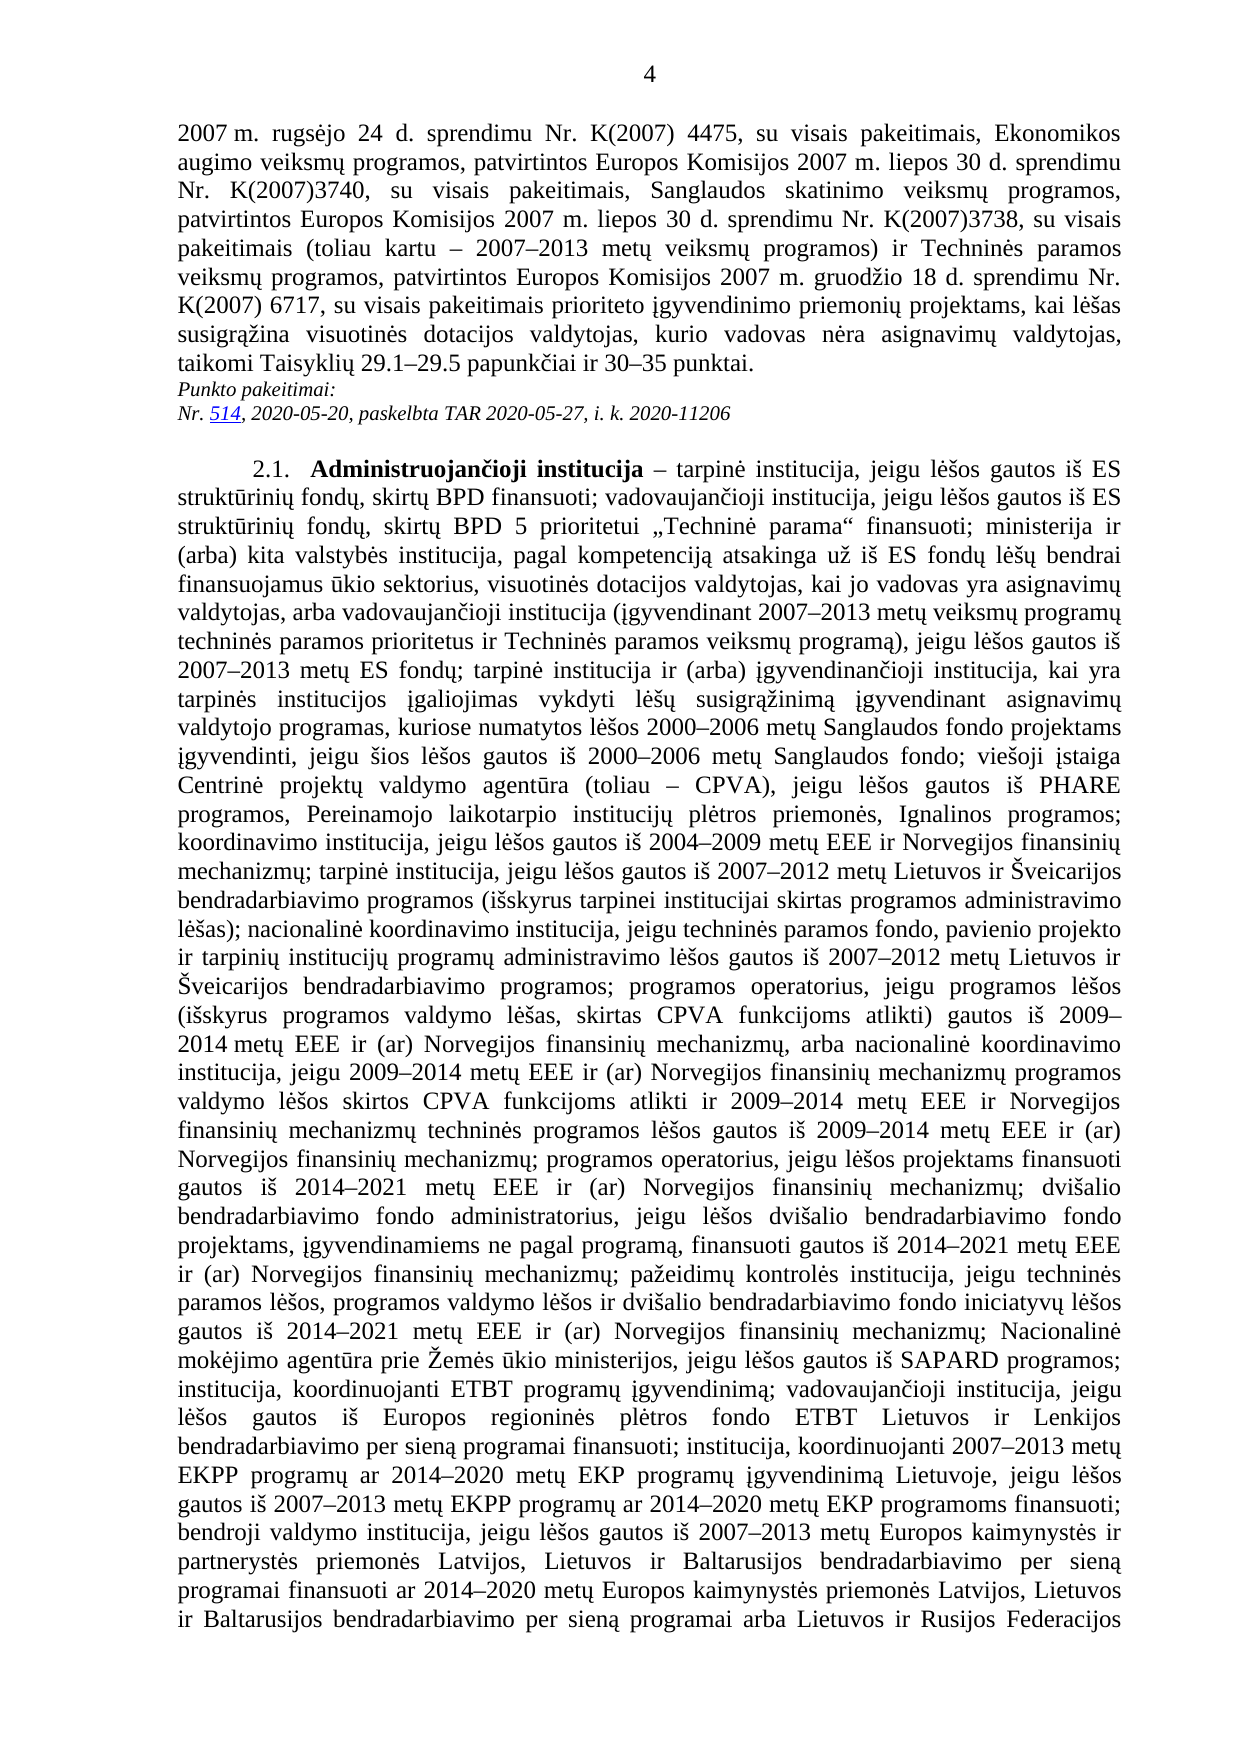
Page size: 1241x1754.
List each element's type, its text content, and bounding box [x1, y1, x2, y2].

text 2.1. Administruojančioji institucija – tarpinė institucija, jeigu lėšos gautos iš ES struktūrinių fondų, skirtų BPD finansuoti; vadovaujančioji institucija, jeigu lėšos gautos iš ES struktūrinių fondų, skirtų BPD 5 prioritetui „Techninė parama“ finansuoti; ministerija ir (arba) kita valstybės institucija, pagal kompetenciją atsakinga už iš ES fondų lėšų bendrai finansuojamus ūkio sektorius, visuotinės dotacijos valdytojas, kai jo vadovas yra asignavimų valdytojas, arba vadovaujančioji institucija (įgyvendinant 2007–2013 metų veiksmų programų techninės paramos prioritetus ir Techninės paramos veiksmų programą), jeigu lėšos gautos iš 2007–2013 metų ES fondų; tarpinė institucija ir (arba) įgyvendinančioji institucija, kai yra tarpinės institucijos įgaliojimas vykdyti lėšų susigrąžinimą įgyvendinant asignavimų valdytojo programas, kuriose numatytos lėšos 2000–2006 metų Sanglaudos fondo projektams įgyvendinti, jeigu šios lėšos gautos iš 2000–2006 metų Sanglaudos fondo; viešoji įstaiga Centrinė projektų valdymo agentūra (toliau – CPVA), jeigu lėšos gautos iš PHARE programos, Pereinamojo laikotarpio institucijų plėtros priemonės, Ignalinos programos; koordinavimo institucija, jeigu lėšos gautos iš 2004–2009 metų EEE ir Norvegijos finansinių mechanizmų; tarpinė institucija, jeigu lėšos gautos iš 2007–2012 metų Lietuvos ir Šveicarijos bendradarbiavimo programos (išskyrus tarpinei institucijai skirtas programos administravimo lėšas); nacionalinė koordinavimo institucija, jeigu techninės paramos fondo, pavienio projekto ir tarpinių institucijų programų administravimo lėšos gautos iš 2007–2012 metų Lietuvos ir Šveicarijos bendradarbiavimo programos; programos operatorius, jeigu programos lėšos (išskyrus programos valdymo lėšas, skirtas CPVA funkcijoms atlikti) gautos iš 2009–2014 metų EEE ir (ar) Norvegijos finansinių mechanizmų, arba nacionalinė koordinavimo institucija, jeigu 2009–2014 metų EEE ir (ar) Norvegijos finansinių mechanizmų programos valdymo lėšos skirtos CPVA funkcijoms atlikti ir 2009–2014 metų EEE ir Norvegijos finansinių mechanizmų techninės programos lėšos gautos iš 2009–2014 metų EEE ir (ar) Norvegijos finansinių mechanizmų; programos operatorius, jeigu lėšos projektams finansuoti gautos iš 2014–2021 metų EEE ir (ar) Norvegijos finansinių mechanizmų; dvišalio bendradarbiavimo fondo administratorius, jeigu lėšos dvišalio bendradarbiavimo fondo projektams, įgyvendinamiems ne pagal programą, finansuoti gautos iš 2014–2021 metų EEE ir (ar) Norvegijos finansinių mechanizmų; pažeidimų kontrolės institucija, jeigu techninės paramos lėšos, programos valdymo lėšos ir dvišalio bendradarbiavimo fondo iniciatyvų lėšos gautos iš 2014–2021 metų EEE ir (ar) Norvegijos finansinių mechanizmų; Nacionalinė mokėjimo agentūra prie Žemės ūkio ministerijos, jeigu lėšos gautos iš SAPARD programos; institucija, koordinuojanti ETBT programų įgyvendinimą; vadovaujančioji institucija, jeigu lėšos gautos iš Europos regioninės plėtros fondo ETBT Lietuvos ir Lenkijos bendradarbiavimo per sieną programai finansuoti; institucija, koordinuojanti 2007–2013 metų EKPP programų ar 2014–2020 metų EKP programų įgyvendinimą Lietuvoje, jeigu lėšos gautos iš 2007–2013 metų EKPP programų ar 2014–2020 metų EKP programoms finansuoti; bendroji valdymo institucija, jeigu lėšos gautos iš 2007–2013 metų Europos kaimynystės ir partnerystės priemonės Latvijos, Lietuvos ir Baltarusijos bendradarbiavimo per sieną programai finansuoti ar 2014–2020 metų Europos kaimynystės priemonės Latvijos, Lietuvos ir Baltarusijos bendradarbiavimo per sieną programai arba Lietuvos ir Rusijos Federacijos [177, 454, 1122, 1632]
text Nr. 514, 2020-05-20, paskelbta TAR 2020-05-27, i. k. 2020-11206 [177, 401, 1122, 425]
text 2007 m. rugsėjo 24 d. sprendimu Nr. K(2007) 4475, su visais pakeitimais, Ekonomikos augimo veiksmų programos, patvirtintos Europos Komisijos 2007 m. liepos 30 d. sprendimu Nr. K(2007)3740, su visais pakeitimais, Sanglaudos skatinimo veiksmų programos, patvirtintos Europos Komisijos 2007 m. liepos 30 d. sprendimu Nr. K(2007)3738, su visais pakeitimais (toliau kartu – 2007–2013 metų veiksmų programos) ir Techninės paramos veiksmų programos, patvirtintos Europos Komisijos 2007 m. gruodžio 18 d. sprendimu Nr. K(2007) 6717, su visais pakeitimais prioriteto įgyvendinimo priemonių projektams, kai lėšas susigrąžina visuotinės dotacijos valdytojas, kurio vadovas nėra asignavimų valdytojas, taikomi Taisyklių 29.1–29.5 papunkčiai ir 30–35 punktai. [177, 118, 1122, 377]
text Punkto pakeitimai: [177, 377, 1122, 401]
